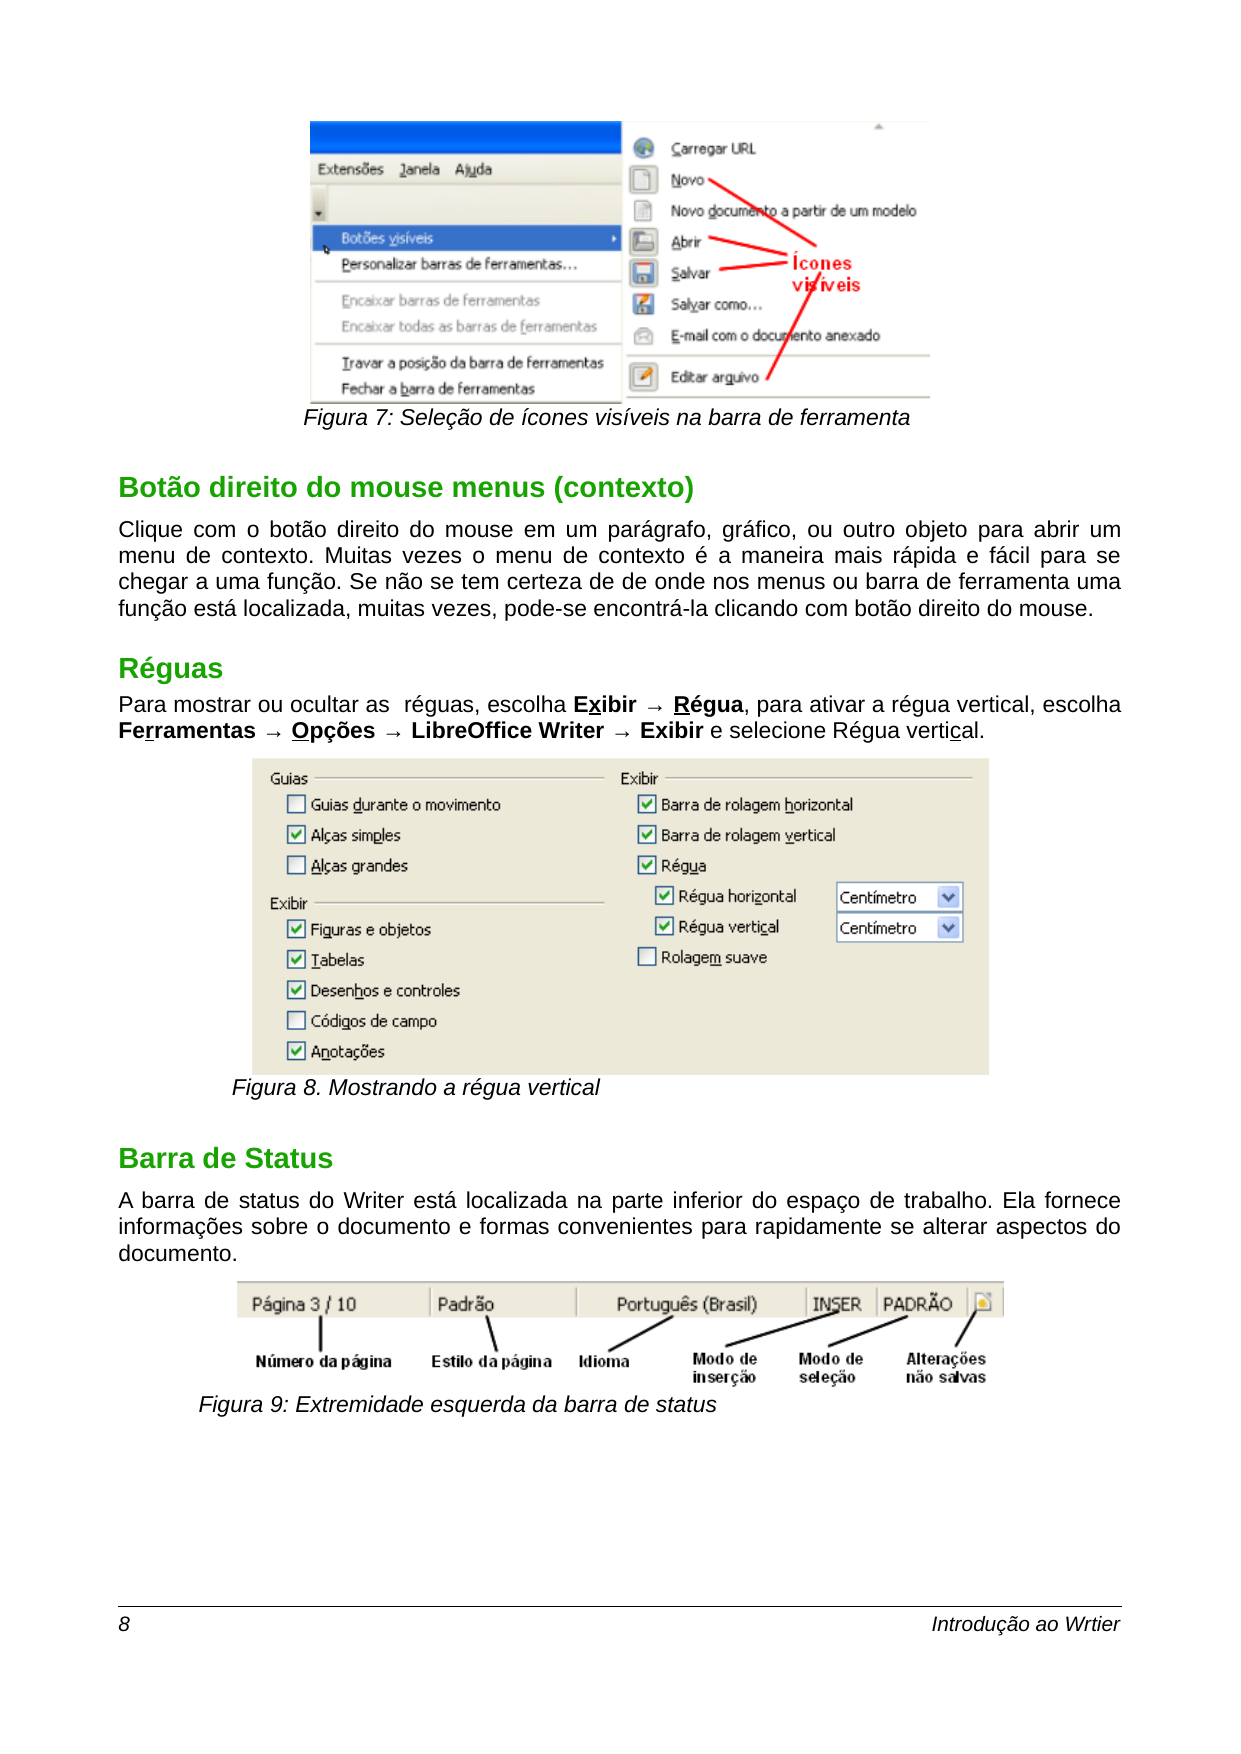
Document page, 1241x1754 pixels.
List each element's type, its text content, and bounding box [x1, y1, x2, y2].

text A barra de status do Writer está localizada na parte inferior do espaço de trabalho. Ela fornece informações sobre o documento e formas convenientes para rapidamente se alterar aspectos do documento. [118, 1187, 1122, 1266]
text Para mostrar ou ocultar as réguas, escolha Exibir → Régua, para ativar a régua vertical, escolha Ferramentas → Opções → LibreOffice Writer → Exibir e selecione Régua vertical. [118, 691, 1122, 743]
text Figura 8. Mostrando a régua vertical [232, 756, 1009, 1101]
picture [310, 121, 931, 404]
text Figura 7: Seleção de ícones visíveis na barra de ferramenta [303, 118, 937, 430]
picture [236, 1280, 1004, 1392]
picture [251, 757, 990, 1075]
text Clique com o botão direito do mouse em um parágrafo, gráfico, ou outro objeto para abrir um menu de contexto. Muitas vezes o menu de contexto é a maneira mais rápida e fácil para se chegar a uma função. Se não se tem certeza de de onde nos menus ou barra de ferramenta uma função está localizada, muitas vezes, pode-se encontrá-la clicando com botão direito do mouse. [118, 516, 1122, 621]
text Figura 9: Extremidade esquerda da barra de status [198, 1278, 1042, 1418]
subtitle Réguas [118, 651, 1122, 684]
subtitle Barra de Status [118, 1141, 1122, 1174]
subtitle Botão direito do mouse menus (contexto) [118, 470, 1122, 503]
